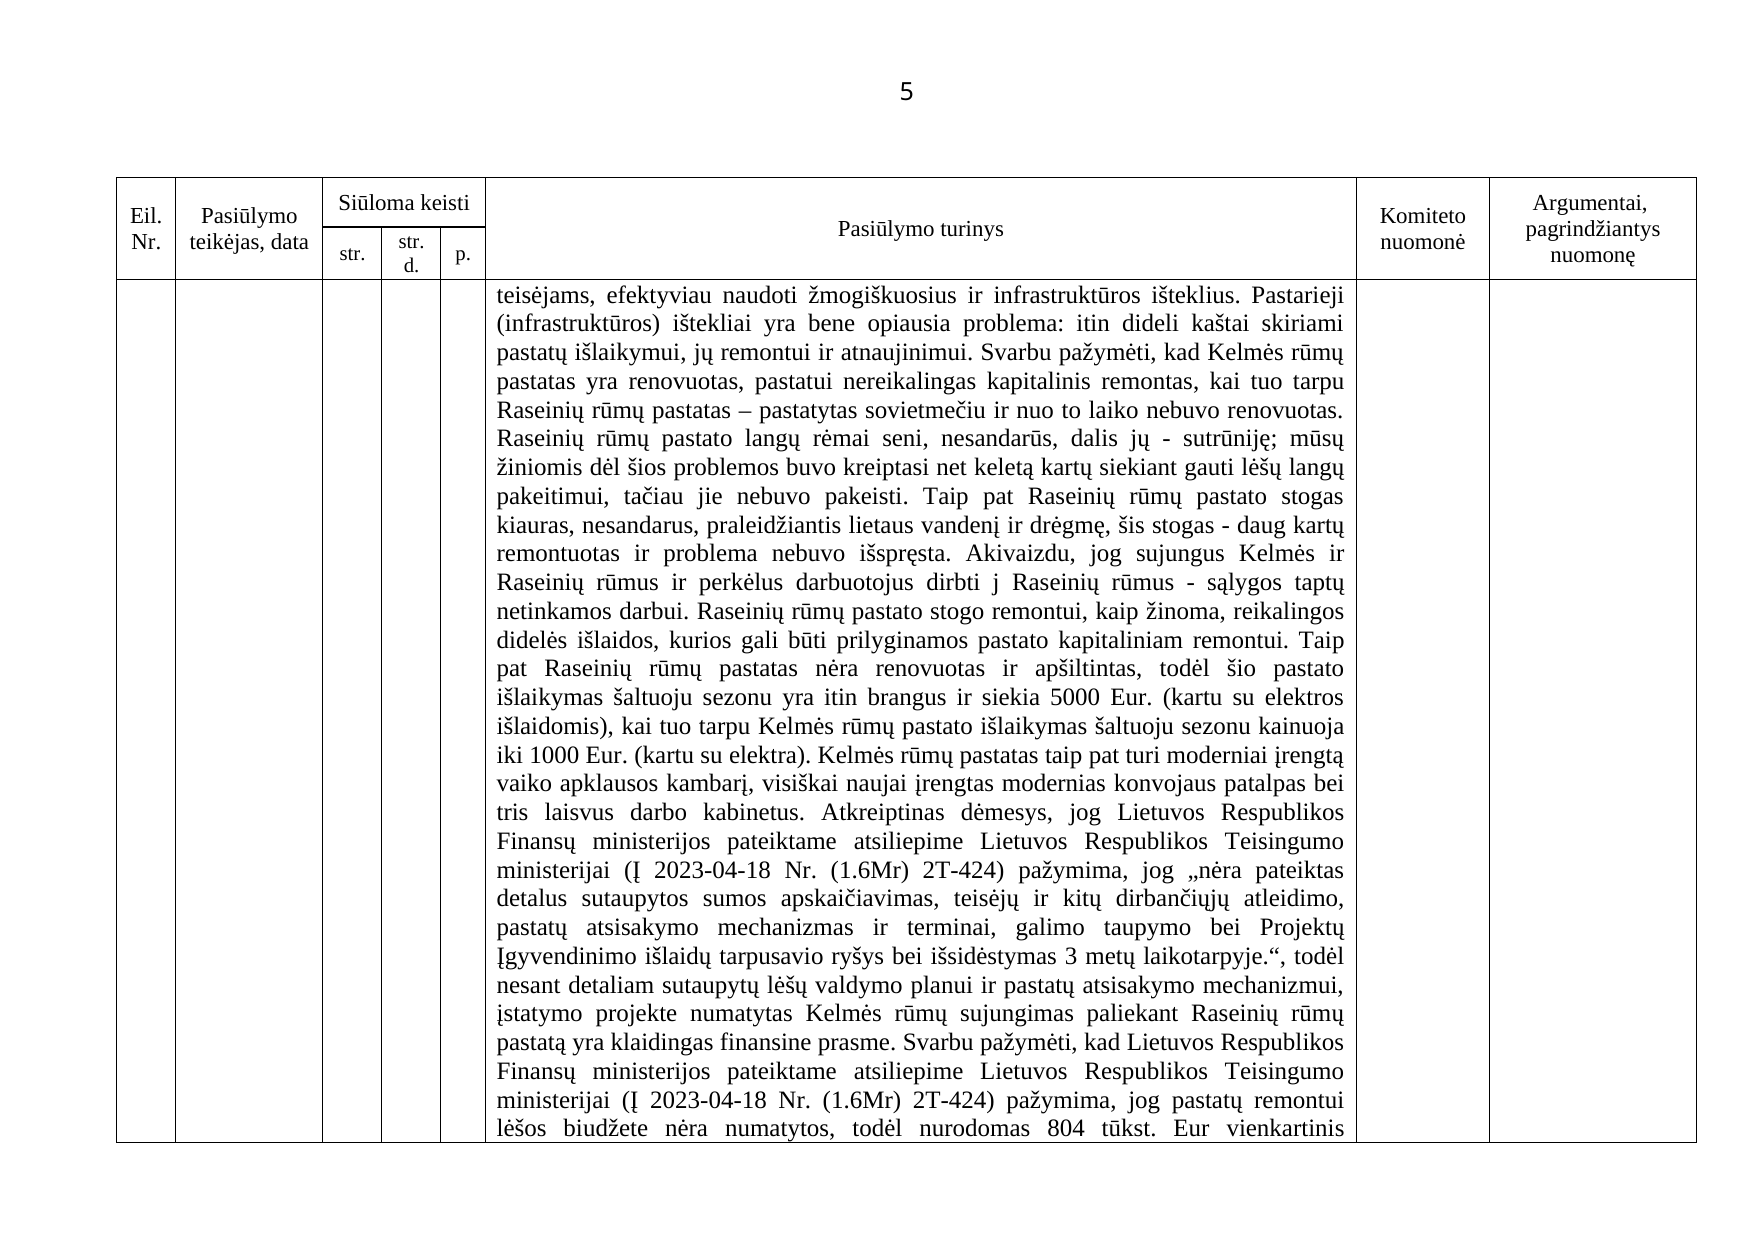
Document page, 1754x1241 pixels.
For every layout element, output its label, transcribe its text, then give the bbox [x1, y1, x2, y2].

table_cell [1490, 280, 1696, 1142]
table_cell p. [441, 228, 485, 279]
table_header Argumentai, pagrindžiantys nuomonę [1490, 178, 1696, 279]
table_header Pasiūlymo teikėjas, data [176, 178, 322, 279]
table_cell str. d. [382, 228, 440, 279]
table_header Komiteto nuomonė [1357, 178, 1489, 279]
table_cell [176, 280, 322, 1142]
table_cell [323, 280, 381, 1142]
table_cell [117, 280, 175, 1142]
table_cell str. [323, 228, 381, 279]
table_header Pasiūlymo turinys [486, 178, 1356, 279]
table_cell teisėjams, efektyviau naudoti žmogiškuosius ir infrastruktūros išteklius. Pastarieji (infrastruktūros) ištekliai yra bene opiausia problema: itin dideli kaštai skiriami pastatų išlaikymui, jų remontui ir atnaujinimui. Svarbu pažymėti, kad Kelmės rūmų pastatas yra renovuotas, pastatui nereikalingas kapitalinis remontas, kai tuo tarpu Raseinių rūmų pastatas – pastatytas sovietmečiu ir nuo to laiko nebuvo renovuotas. Raseinių rūmų pastato langų rėmai seni, nesandarūs, dalis jų - sutrūniję; mūsų žiniomis dėl šios problemos buvo kreiptasi net keletą kartų siekiant gauti lėšų langų pakeitimui, tačiau jie nebuvo pakeisti. Taip pat Raseinių rūmų pastato stogas kiauras, nesandarus, praleidžiantis lietaus vandenį ir drėgmę, šis stogas - daug kartų remontuotas ir problema nebuvo išspręsta. Akivaizdu, jog sujungus Kelmės ir Raseinių rūmus ir perkėlus darbuotojus dirbti j Raseinių rūmus - sąlygos taptų netinkamos darbui. Raseinių rūmų pastato stogo remontui, kaip žinoma, reikalingos didelės išlaidos, kurios gali būti prilyginamos pastato kapitaliniam remontui. Taip pat Raseinių rūmų pastatas nėra renovuotas ir apšiltintas, todėl šio pastato išlaikymas šaltuoju sezonu yra itin brangus ir siekia 5000 Eur. (kartu su elektros išlaidomis), kai tuo tarpu Kelmės rūmų pastato išlaikymas šaltuoju sezonu kainuoja iki 1000 Eur. (kartu su elektra). Kelmės rūmų pastatas taip pat turi moderniai įrengtą vaiko apklausos kambarį, visiškai naujai įrengtas modernias konvojaus patalpas bei tris laisvus darbo kabinetus. Atkreiptinas dėmesys, jog Lietuvos Respublikos Finansų ministerijos pateiktame atsiliepime Lietuvos Respublikos Teisingumo ministerijai (Į 2023-04-18 Nr. (1.6Mr) 2T-424) pažymima, jog „nėra pateiktas detalus sutaupytos sumos apskaičiavimas, teisėjų ir kitų dirbančiųjų atleidimo, pastatų atsisakymo mechanizmas ir terminai, galimo taupymo bei Projektų Įgyvendinimo išlaidų tarpusavio ryšys bei išsidėstymas 3 metų laikotarpyje.“, todėl nesant detaliam sutaupytų lėšų valdymo planui ir pastatų atsisakymo mechanizmui, įstatymo projekte numatytas Kelmės rūmų sujungimas paliekant Raseinių rūmų pastatą yra klaidingas finansine prasme. Svarbu pažymėti, kad Lietuvos Respublikos Finansų ministerijos pateiktame atsiliepime Lietuvos Respublikos Teisingumo ministerijai (Į 2023-04-18 Nr. (1.6Mr) 2T-424) pažymima, jog pastatų remontui lėšos biudžete nėra numatytos, todėl nurodomas 804 tūkst. Eur vienkartinis [486, 280, 1356, 1142]
table_header Siūloma keisti [323, 178, 485, 226]
table_cell [441, 280, 485, 1142]
table_cell [382, 280, 440, 1142]
table_cell [1357, 280, 1489, 1142]
table_header Eil. Nr. [117, 178, 175, 279]
